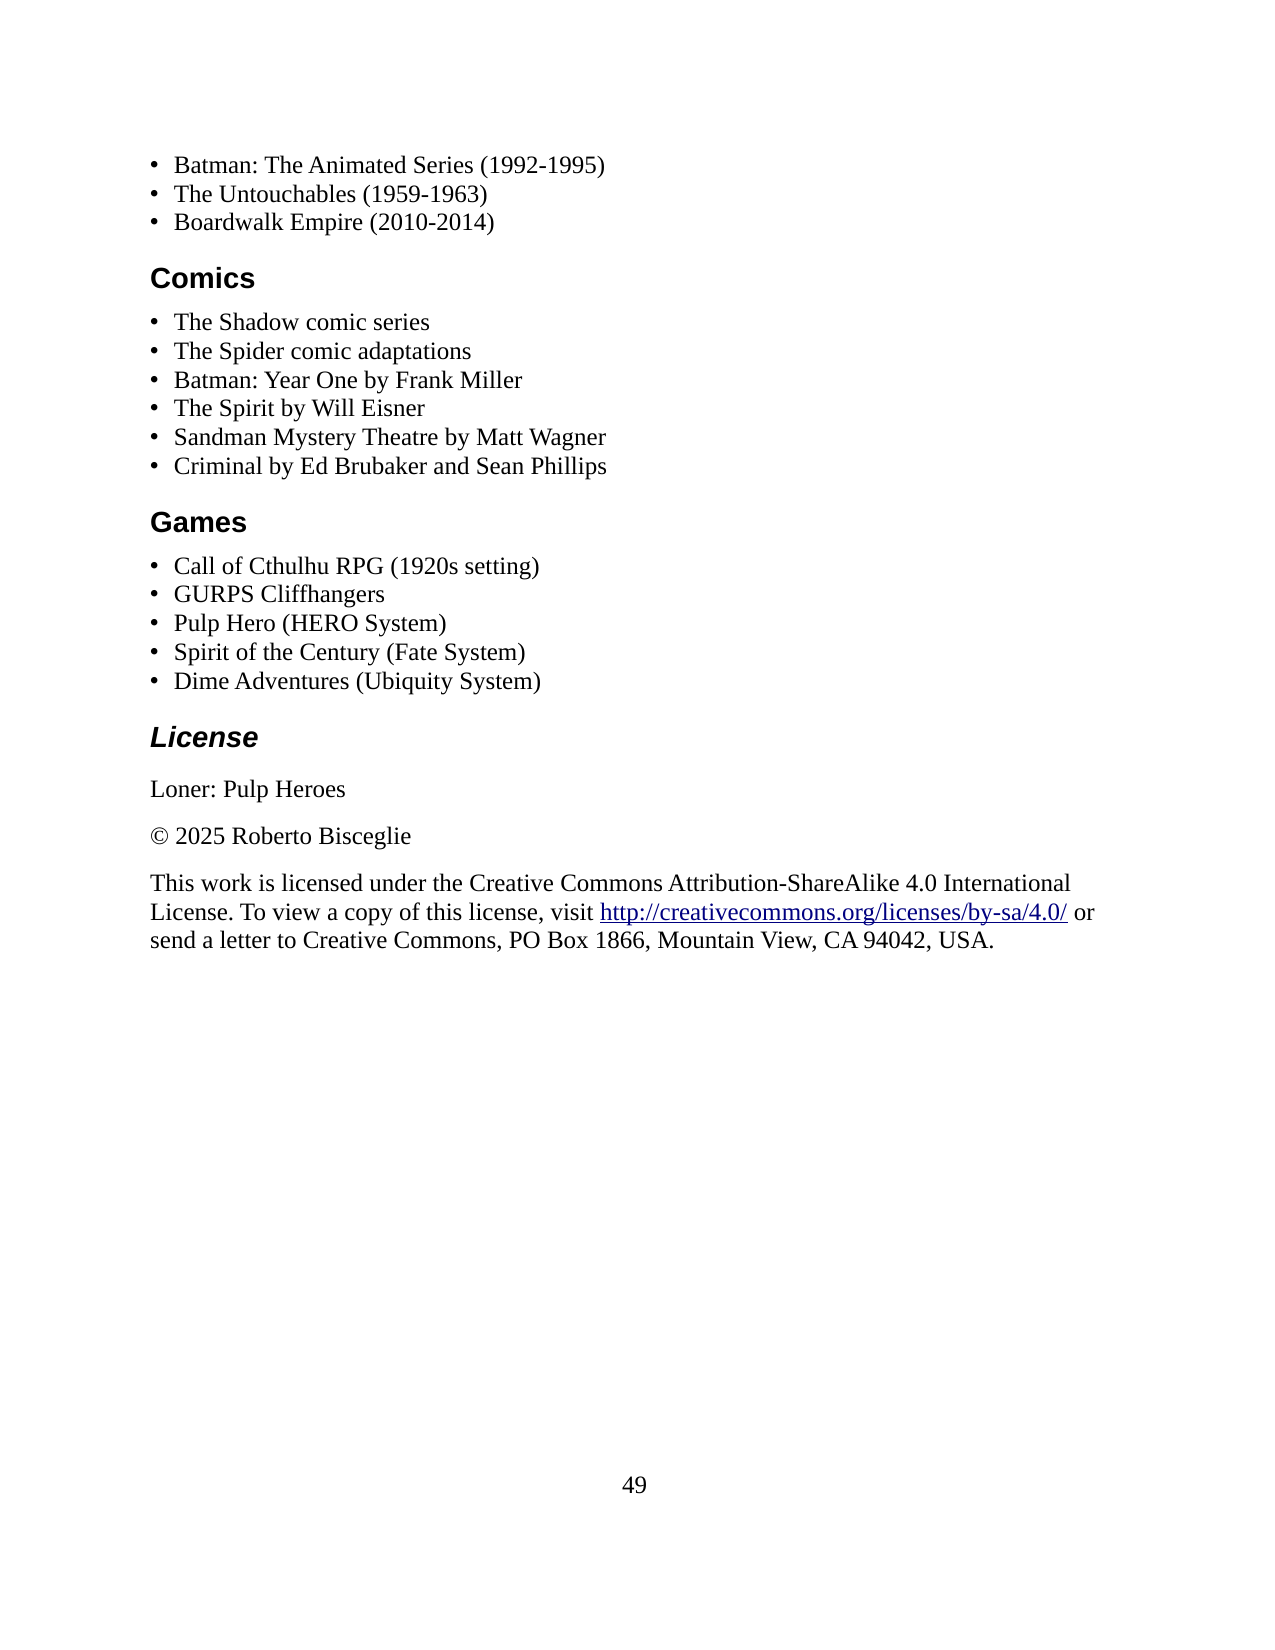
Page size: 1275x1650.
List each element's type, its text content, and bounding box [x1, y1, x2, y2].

text Loner: Pulp Heroes [150, 774, 1125, 803]
subtitle Games [150, 505, 1125, 538]
list The Spider comic adaptations [150, 336, 1125, 365]
list Criminal by Ed Brubaker and Sean Phillips [150, 451, 1125, 480]
list The Spirit by Will Eisner [150, 393, 1125, 422]
list Batman: Year One by Frank Miller [150, 365, 1125, 393]
list The Shadow comic series [150, 307, 1125, 336]
list Call of Cthulhu RPG (1920s setting) [150, 551, 1125, 579]
list Sandman Mystery Theatre by Matt Wagner [150, 422, 1125, 451]
subtitle Comics [150, 261, 1125, 295]
list Dime Adventures (Ubiquity System) [150, 666, 1125, 694]
list Batman: The Animated Series (1992-1995) [150, 150, 1125, 179]
list Pulp Hero (HERO System) [150, 608, 1125, 637]
text © 2025 Roberto Bisceglie [150, 821, 1125, 850]
list The Untouchables (1959-1963) [150, 179, 1125, 207]
list Spirit of the Century (Fate System) [150, 637, 1125, 666]
list Boardwalk Empire (2010-2014) [150, 207, 1125, 236]
text This work is licensed under the Creative Commons Attribution-ShareAlike 4.0 International License. To view a copy of this license, visit http://creativecommons.org/licenses/by-sa/4.0/ or send a letter to Creative Commons, PO Box 1866, Mountain View, CA 94042, USA. [150, 868, 1125, 954]
list GURPS Cliffhangers [150, 579, 1125, 608]
subtitle License [150, 719, 1125, 753]
